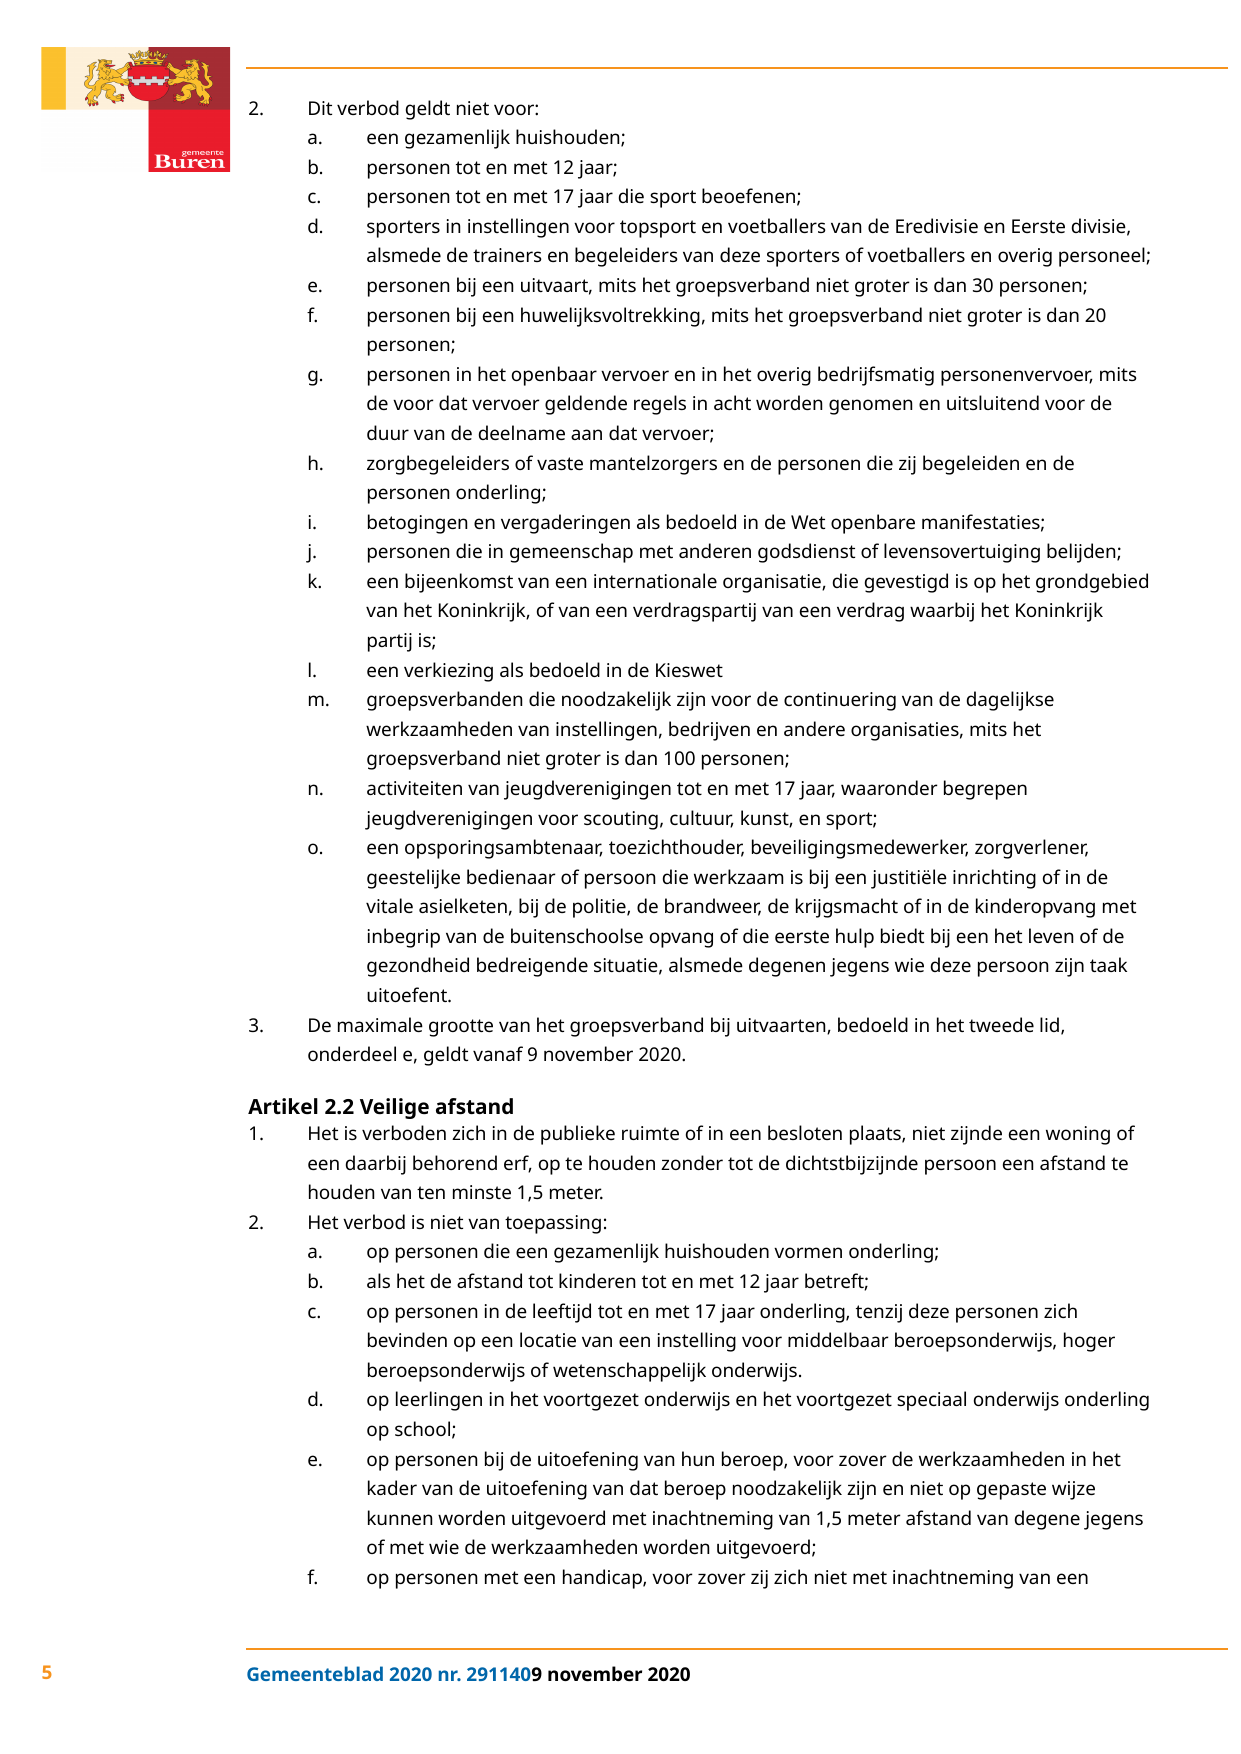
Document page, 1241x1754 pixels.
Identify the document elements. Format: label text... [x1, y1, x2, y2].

list Het is verboden zich in de publieke ruimte of in een besloten plaats, niet zijnde een woning of een daarbij behorend erf, op te houden zonder tot de dichtstbijzijnde persoon een afstand te houden van ten minste 1,5 meter. [248, 1120, 1152, 1205]
list De maximale grootte van het groepsverband bij uitvaarten, bedoeld in het tweede lid, onderdeel e, geldt vanaf 9 november 2020. [248, 1012, 1152, 1067]
list betogingen en vergaderingen als bedoeld in de Wet openbare manifestaties; [307, 509, 1152, 535]
list een opsporingsambtenaar, toezichthouder, beveiligingsmedewerker, zorgverlener, geestelijke bedienaar of persoon die werkzaam is bij een justitiële inrichting of in de vitale asielketen, bij de politie, de brandweer, de krijgsmacht of in de kinderopvang met inbegrip van de buitenschoolse opvang of die eerste hulp biedt bij een het leven of de gezondheid bedreigende situatie, alsmede degenen jegens wie deze persoon zijn taak uitoefent. [307, 834, 1152, 1008]
list personen bij een uitvaart, mits het groepsverband niet groter is dan 30 personen; [307, 272, 1152, 298]
list als het de afstand tot kinderen tot en met 12 jaar betreft; [307, 1268, 1152, 1294]
list een gezamenlijk huishouden; [307, 124, 1152, 150]
picture [41, 47, 231, 172]
text Artikel 2.2 Veilige afstand [248, 1092, 1152, 1120]
list op personen in de leeftijd tot en met 17 jaar onderling, tenzij deze personen zich bevinden op een locatie van een instelling voor middelbaar beroepsonderwijs, hoger beroepsonderwijs of wetenschappelijk onderwijs. [307, 1298, 1152, 1383]
list personen in het openbaar vervoer en in het overig bedrijfsmatig personenvervoer, mits de voor dat vervoer geldende regels in acht worden genomen en uitsluitend voor de duur van de deelname aan dat vervoer; [307, 361, 1152, 446]
list op personen bij de uitoefening van hun beroep, voor zover de werkzaamheden in het kader van de uitoefening van dat beroep noodzakelijk zijn en niet op gepaste wijze kunnen worden uitgevoerd met inachtneming van 1,5 meter afstand van degene jegens of met wie de werkzaamheden worden uitgevoerd; [307, 1446, 1152, 1560]
list Het verbod is niet van toepassing: [248, 1209, 1152, 1235]
list op leerlingen in het voortgezet onderwijs en het voortgezet speciaal onderwijs onderling op school; [307, 1387, 1152, 1442]
list een verkiezing als bedoeld in de Kieswet [307, 657, 1152, 683]
list personen bij een huwelijksvoltrekking, mits het groepsverband niet groter is dan 20 personen; [307, 302, 1152, 357]
list personen tot en met 12 jaar; [307, 154, 1152, 180]
list zorgbegeleiders of vaste mantelzorgers en de personen die zij begeleiden en de personen onderling; [307, 450, 1152, 505]
list personen die in gemeenschap met anderen godsdienst of levensovertuiging belijden; [307, 538, 1152, 564]
list een bijeenkomst van een internationale organisatie, die gevestigd is op het grondgebied van het Koninkrijk, of van een verdragspartij van een verdrag waarbij het Koninkrijk partij is; [307, 568, 1152, 653]
list personen tot en met 17 jaar die sport beoefenen; [307, 183, 1152, 209]
list op personen die een gezamenlijk huishouden vormen onderling; [307, 1239, 1152, 1264]
list op personen met een handicap, voor zover zij zich niet met inachtneming van een [307, 1564, 1152, 1590]
list Dit verbod geldt niet voor: [248, 95, 1152, 121]
list sporters in instellingen voor topsport en voetballers van de Eredivisie en Eerste divisie, alsmede de trainers en begeleiders van deze sporters of voetballers en overig personeel; [307, 213, 1152, 268]
list groepsverbanden die noodzakelijk zijn voor de continuering van de dagelijkse werkzaamheden van instellingen, bedrijven en andere organisaties, mits het groepsverband niet groter is dan 100 personen; [307, 686, 1152, 771]
list activiteiten van jeugdverenigingen tot en met 17 jaar, waaronder begrepen jeugdverenigingen voor scouting, cultuur, kunst, en sport; [307, 775, 1152, 831]
